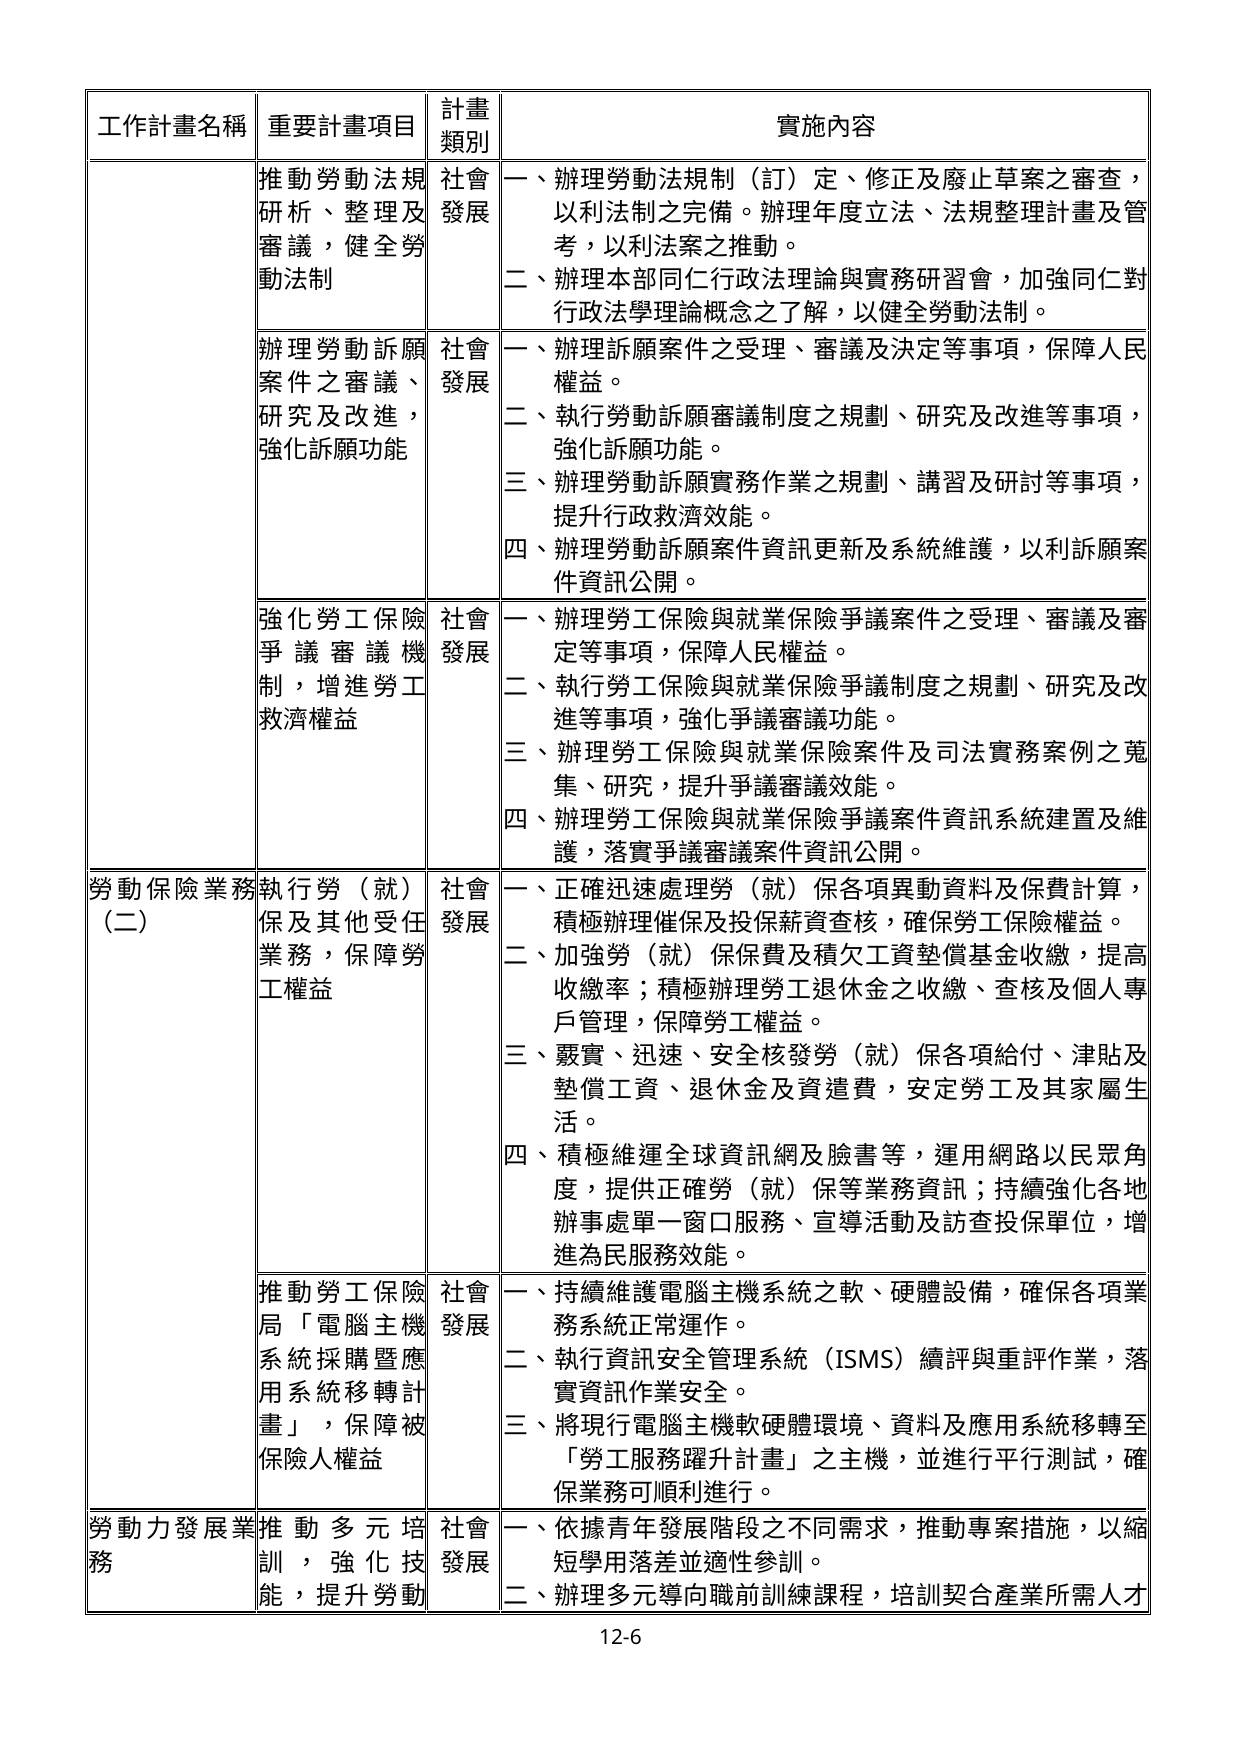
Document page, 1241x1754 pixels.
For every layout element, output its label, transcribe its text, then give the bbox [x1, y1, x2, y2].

table_cell 一、持續維護電腦主機系統之軟、硬體設備，確保各項業務系統正常運作。 二、執行資訊安全管理系統（ISMS）續評與重評作業，落實資訊作業安全。 三、將現行電腦主機軟硬體環境、資料及應用系統移轉至「勞工服務躍升計畫」之主機，並進行平行測試，確保業務可順利進行。 [502, 1271, 1148, 1508]
table_cell 社會發展 [427, 1512, 501, 1611]
table_cell 一、辦理勞動法規制（訂）定、修正及廢止草案之審查，以利法制之完備。辦理年度立法、法規整理計畫及管考，以利法案之推動。 二、辦理本部同仁行政法理論與實務研習會，加強同仁對行政法學理論概念之了解，以健全勞動法制。 [502, 159, 1148, 328]
table_cell 推動多元培訓，強化技能，提升勞動 [256, 1512, 427, 1611]
table_cell 一、辦理訴願案件之受理、審議及決定等事項，保障人民權益。 二、執行勞動訴願審議制度之規劃、研究及改進等事項，強化訴願功能。 三、辦理勞動訴願實務作業之規劃、講習及研討等事項，提升行政救濟效能。 四、辦理勞動訴願案件資訊更新及系統維護，以利訴願案件資訊公開。 [502, 329, 1148, 598]
table_cell 勞動保險業務（二） [88, 868, 255, 1508]
table_cell 一、正確迅速處理勞（就）保各項異動資料及保費計算，積極辦理催保及投保薪資查核，確保勞工保險權益。 二、加強勞（就）保保費及積欠工資墊償基金收繳，提高收繳率；積極辦理勞工退休金之收繳、查核及個人專戶管理，保障勞工權益。 三、覈實、迅速、安全核發勞（就）保各項給付、津貼及墊償工資、退休金及資遣費，安定勞工及其家屬生活。 四、積極維運全球資訊網及臉書等，運用網路以民眾角度，提供正確勞（就）保等業務資訊；持續強化各地辦事處單一窗口服務、宣導活動及訪查投保單位，增進為民服務效能。 [502, 868, 1148, 1271]
table_header 計畫類別 [427, 92, 501, 158]
table_cell 一、辦理勞工保險與就業保險爭議案件之受理、審議及審定等事項，保障人民權益。 二、執行勞工保險與就業保險爭議制度之規劃、研究及改進等事項，強化爭議審議功能。 三、辦理勞工保險與就業保險案件及司法實務案例之蒐集、研究，提升爭議審議效能。 四、辦理勞工保險與就業保險爭議案件資訊系統建置及維護，落實爭議審議案件資訊公開。 [502, 598, 1148, 868]
table_cell 強化勞工保險爭議審議機制，增進勞工救濟權益 [258, 602, 425, 868]
table_header 工作計畫名稱 [88, 92, 256, 158]
table_header 實施內容 [501, 92, 1148, 158]
table_cell 勞動力發展業務 [88, 1508, 256, 1611]
table_cell 推動勞動法規研析、整理及審議，健全勞動法制 [258, 162, 425, 328]
table_header 重要計畫項目 [256, 92, 427, 158]
table_cell 社會發展 [428, 332, 499, 598]
table_cell 社會發展 [428, 162, 499, 328]
table_cell 一、依據青年發展階段之不同需求，推動專案措施，以縮短學用落差並適性參訓。 二、辦理多元導向職前訓練課程，培訓契合產業所需人才 [501, 1508, 1148, 1611]
table_cell 社會發展 [428, 1275, 499, 1508]
table_cell 社會發展 [428, 602, 499, 868]
table_cell 辦理勞動訴願案件之審議、研究及改進，強化訴願功能 [258, 332, 425, 598]
table_cell 執行勞（就）保及其他受任業務，保障勞工權益 [258, 872, 425, 1271]
table_cell 推動勞工保險局「電腦主機系統採購暨應用系統移轉計畫」，保障被保險人權益 [258, 1275, 425, 1508]
table_cell [88, 159, 255, 868]
table_cell 社會發展 [428, 872, 499, 1271]
